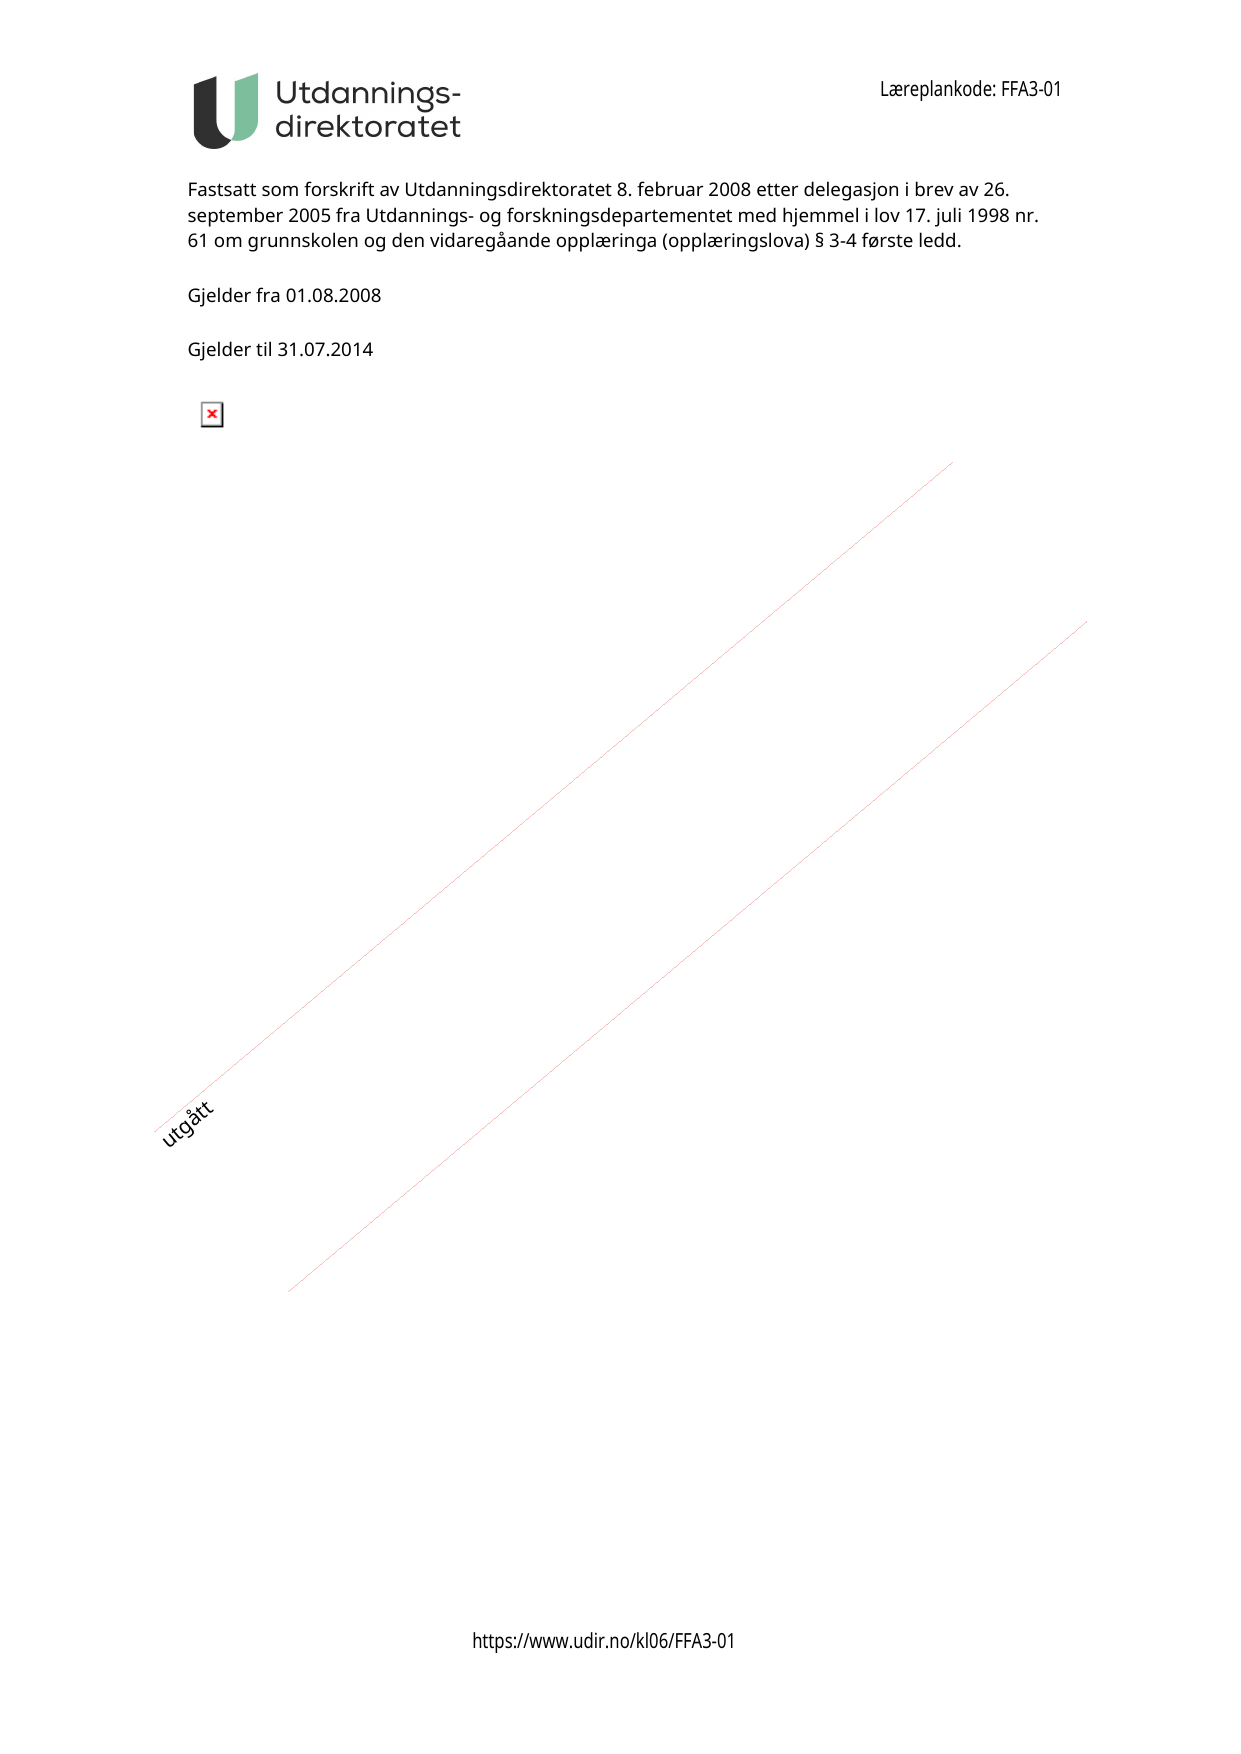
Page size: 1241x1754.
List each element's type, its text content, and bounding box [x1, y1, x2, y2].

text Fastsatt som forskrift av Utdanningsdirektoratet 8. februar 2008 etter delegasjon i brev av 26. september 2005 fra Utdannings- og forskningsdepartementet med hjemmel i lov 17. juli 1998 nr. 61 om grunnskolen og den vidaregåande opplæringa (opplæringslova) § 3-4 første ledd. [187, 176, 1053, 253]
picture [193, 73, 461, 149]
picture [187, 391, 238, 442]
text Gjelder til 31.07.2014 [378, 337, 1053, 362]
text Gjelder fra 01.08.2008 [386, 282, 1053, 308]
